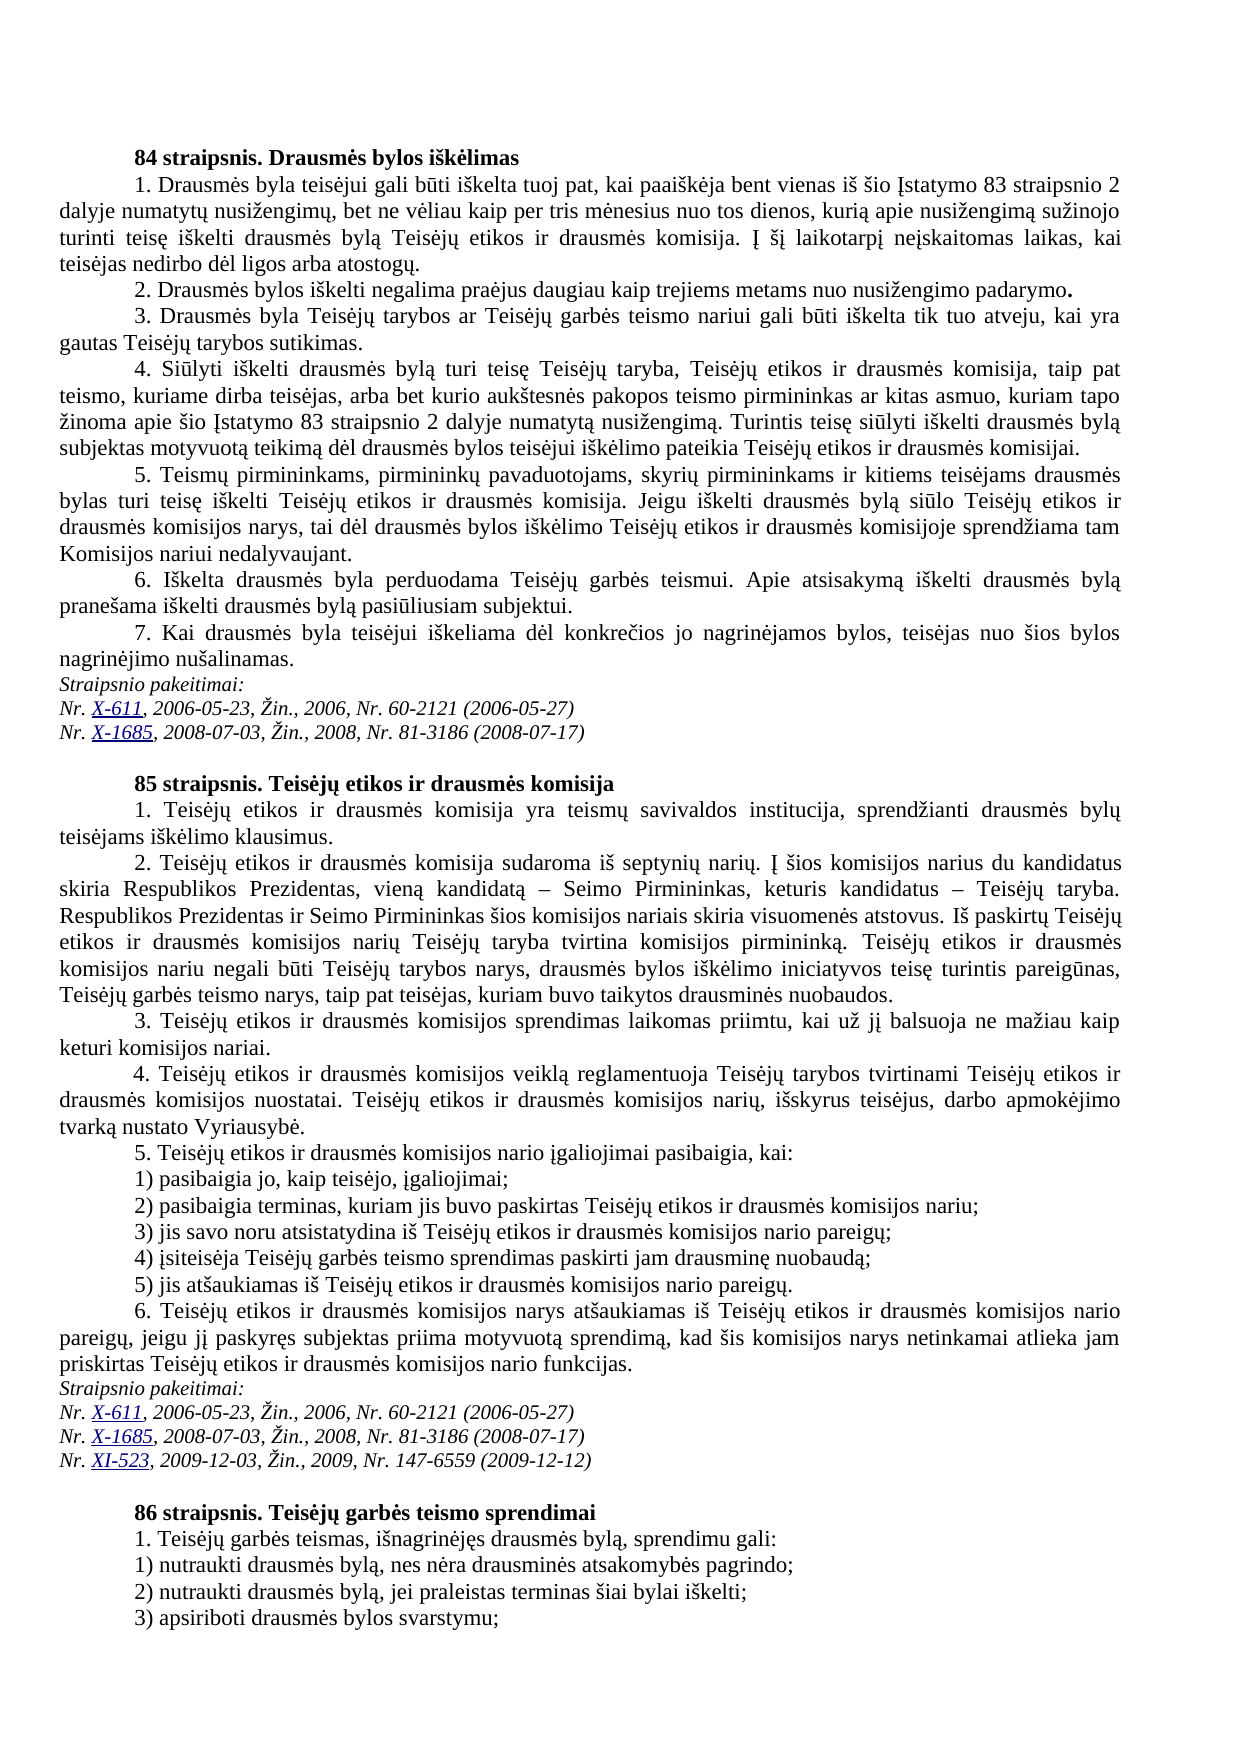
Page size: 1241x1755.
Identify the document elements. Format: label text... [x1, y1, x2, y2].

text 3) jis savo noru atsistatydina iš Teisėjų etikos ir drausmės komisijos nario pareigų; [59, 1218, 1122, 1244]
text 1. Teisėjų garbės teismas, išnagrinėjęs drausmės bylą, sprendimu gali: [59, 1525, 1122, 1552]
text 4) įsiteisėja Teisėjų garbės teismo sprendimas paskirti jam drausminę nuobaudą; [59, 1244, 1122, 1271]
text 3) apsiriboti drausmės bylos svarstymu; [59, 1604, 1122, 1631]
text 3. Drausmės byla Teisėjų tarybos ar Teisėjų garbės teismo nariui gali būti iškelta tik tuo atveju, kai yra gautas Teisėjų tarybos sutikimas. [59, 303, 1122, 355]
text Nr. XI-523, 2009-12-03, Žin., 2009, Nr. 147-6559 (2009-12-12) [59, 1448, 1122, 1472]
text 1) nutraukti drausmės bylą, nes nėra drausminės atsakomybės pagrindo; [59, 1552, 1122, 1578]
text 1) pasibaigia jo, kaip teisėjo, įgaliojimai; [59, 1165, 1122, 1192]
text 1. Teisėjų etikos ir drausmės komisija yra teismų savivaldos institucija, sprendžianti drausmės bylų teisėjams iškėlimo klausimus. [59, 796, 1122, 849]
text 2. Teisėjų etikos ir drausmės komisija sudaroma iš septynių narių. Į šios komisijos narius du kandidatus skiria Respublikos Prezidentas, vieną kandidatą – Seimo Pirmininkas, keturis kandidatus – Teisėjų taryba. Respublikos Prezidentas ir Seimo Pirmininkas šios komisijos nariais skiria visuomenės atstovus. Iš paskirtų Teisėjų etikos ir drausmės komisijos narių Teisėjų taryba tvirtina komisijos pirmininką. Teisėjų etikos ir drausmės komisijos nariu negali būti Teisėjų tarybos narys, drausmės bylos iškėlimo iniciatyvos teisę turintis pareigūnas, Teisėjų garbės teismo narys, taip pat teisėjas, kuriam buvo taikytos drausminės nuobaudos. [59, 849, 1122, 1007]
text 2) nutraukti drausmės bylą, jei praleistas terminas šiai bylai iškelti; [59, 1578, 1122, 1604]
text 84 straipsnis. Drausmės bylos iškėlimas [59, 144, 1122, 171]
text 86 straipsnis. Teisėjų garbės teismo sprendimai [59, 1499, 1122, 1525]
text 2. Drausmės bylos iškelti negalima praėjus daugiau kaip trejiems metams nuo nusižengimo padarymo. [59, 276, 1122, 303]
text 1. Drausmės byla teisėjui gali būti iškelta tuoj pat, kai paaiškėja bent vienas iš šio Įstatymo 83 straipsnio 2 dalyje numatytų nusižengimų, bet ne vėliau kaip per tris mėnesius nuo tos dienos, kurią apie nusižengimą sužinojo turinti teisę iškelti drausmės bylą Teisėjų etikos ir drausmės komisija. Į šį laikotarpį neįskaitomas laikas, kai teisėjas nedirbo dėl ligos arba atostogų. [59, 171, 1122, 276]
text Straipsnio pakeitimai: [59, 672, 1122, 696]
text Nr. X-1685, 2008-07-03, Žin., 2008, Nr. 81-3186 (2008-07-17) [59, 1424, 1122, 1448]
text 5) jis atšaukiamas iš Teisėjų etikos ir drausmės komisijos nario pareigų. [59, 1271, 1122, 1297]
text Straipsnio pakeitimai: [59, 1376, 1122, 1400]
text 4. Siūlyti iškelti drausmės bylą turi teisę Teisėjų taryba, Teisėjų etikos ir drausmės komisija, taip pat teismo, kuriame dirba teisėjas, arba bet kurio aukštesnės pakopos teismo pirmininkas ar kitas asmuo, kuriam tapo žinoma apie šio Įstatymo 83 straipsnio 2 dalyje numatytą nusižengimą. Turintis teisę siūlyti iškelti drausmės bylą subjektas motyvuotą teikimą dėl drausmės bylos teisėjui iškėlimo pateikia Teisėjų etikos ir drausmės komisijai. [59, 355, 1122, 461]
text 85 straipsnis. Teisėjų etikos ir drausmės komisija [59, 770, 1122, 796]
text 5. Teismų pirmininkams, pirmininkų pavaduotojams, skyrių pirmininkams ir kitiems teisėjams drausmės bylas turi teisę iškelti Teisėjų etikos ir drausmės komisija. Jeigu iškelti drausmės bylą siūlo Teisėjų etikos ir drausmės komisijos narys, tai dėl drausmės bylos iškėlimo Teisėjų etikos ir drausmės komisijoje sprendžiama tam Komisijos nariui nedalyvaujant. [59, 461, 1122, 566]
text Nr. X-611, 2006-05-23, Žin., 2006, Nr. 60-2121 (2006-05-27) [59, 1400, 1122, 1424]
text 6. Teisėjų etikos ir drausmės komisijos narys atšaukiamas iš Teisėjų etikos ir drausmės komisijos nario pareigų, jeigu jį paskyręs subjektas priima motyvuotą sprendimą, kad šis komisijos narys netinkamai atlieka jam priskirtas Teisėjų etikos ir drausmės komisijos nario funkcijas. [59, 1297, 1122, 1376]
text 7. Kai drausmės byla teisėjui iškeliama dėl konkrečios jo nagrinėjamos bylos, teisėjas nuo šios bylos nagrinėjimo nušalinamas. [59, 619, 1122, 672]
text 5. Teisėjų etikos ir drausmės komisijos nario įgaliojimai pasibaigia, kai: [59, 1139, 1122, 1165]
text 3. Teisėjų etikos ir drausmės komisijos sprendimas laikomas priimtu, kai už jį balsuoja ne mažiau kaip keturi komisijos nariai. [59, 1007, 1122, 1060]
text 4. Teisėjų etikos ir drausmės komisijos veiklą reglamentuoja Teisėjų tarybos tvirtinami Teisėjų etikos ir drausmės komisijos nuostatai. Teisėjų etikos ir drausmės komisijos narių, išskyrus teisėjus, darbo apmokėjimo tvarką nustato Vyriausybė. [59, 1060, 1122, 1139]
text Nr. X-611, 2006-05-23, Žin., 2006, Nr. 60-2121 (2006-05-27) [59, 696, 1122, 720]
text 6. Iškelta drausmės byla perduodama Teisėjų garbės teismui. Apie atsisakymą iškelti drausmės bylą pranešama iškelti drausmės bylą pasiūliusiam subjektui. [59, 566, 1122, 619]
text 2) pasibaigia terminas, kuriam jis buvo paskirtas Teisėjų etikos ir drausmės komisijos nariu; [59, 1192, 1122, 1218]
text Nr. X-1685, 2008-07-03, Žin., 2008, Nr. 81-3186 (2008-07-17) [59, 720, 1122, 744]
